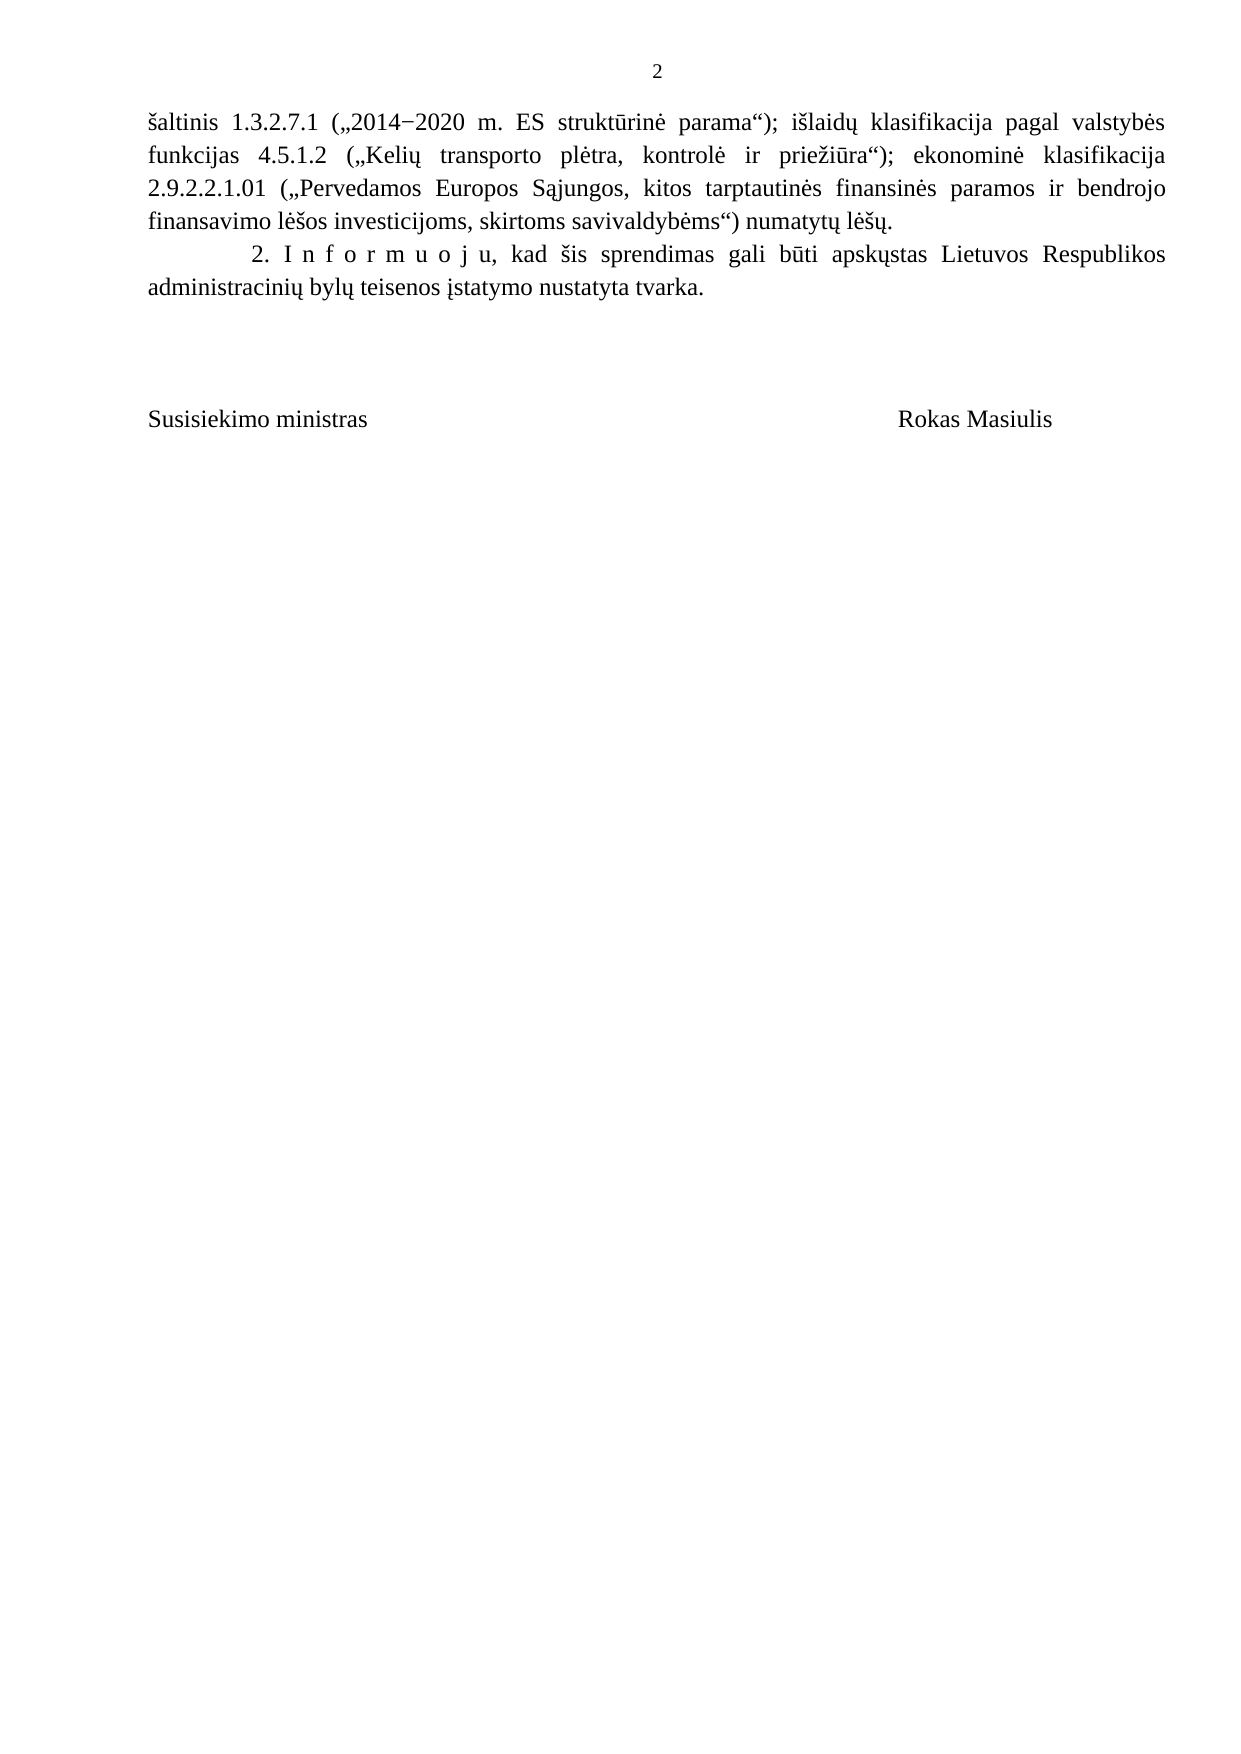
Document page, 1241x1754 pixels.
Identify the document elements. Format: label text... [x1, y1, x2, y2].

text 2. Informuoju, kad šis sprendimas gali būti apskųstas Lietuvos Respublikos administracinių bylų teisenos įstatymo nustatyta tvarka. [148, 239, 1167, 301]
text Susisiekimo ministras Rokas Masiulis [148, 404, 1167, 433]
text šaltinis 1.3.2.7.1 („2014−2020 m. ES struktūrinė parama“); išlaidų klasifikacija pagal valstybės funkcijas 4.5.1.2 („Kelių transporto plėtra, kontrolė ir priežiūra“); ekonominė klasifikacija 2.9.2.2.1.01 („Pervedamos Europos Sąjungos, kitos tarptautinės finansinės paramos ir bendrojo finansavimo lėšos investicijoms, skirtoms savivaldybėms“) numatytų lėšų. [148, 107, 1167, 235]
